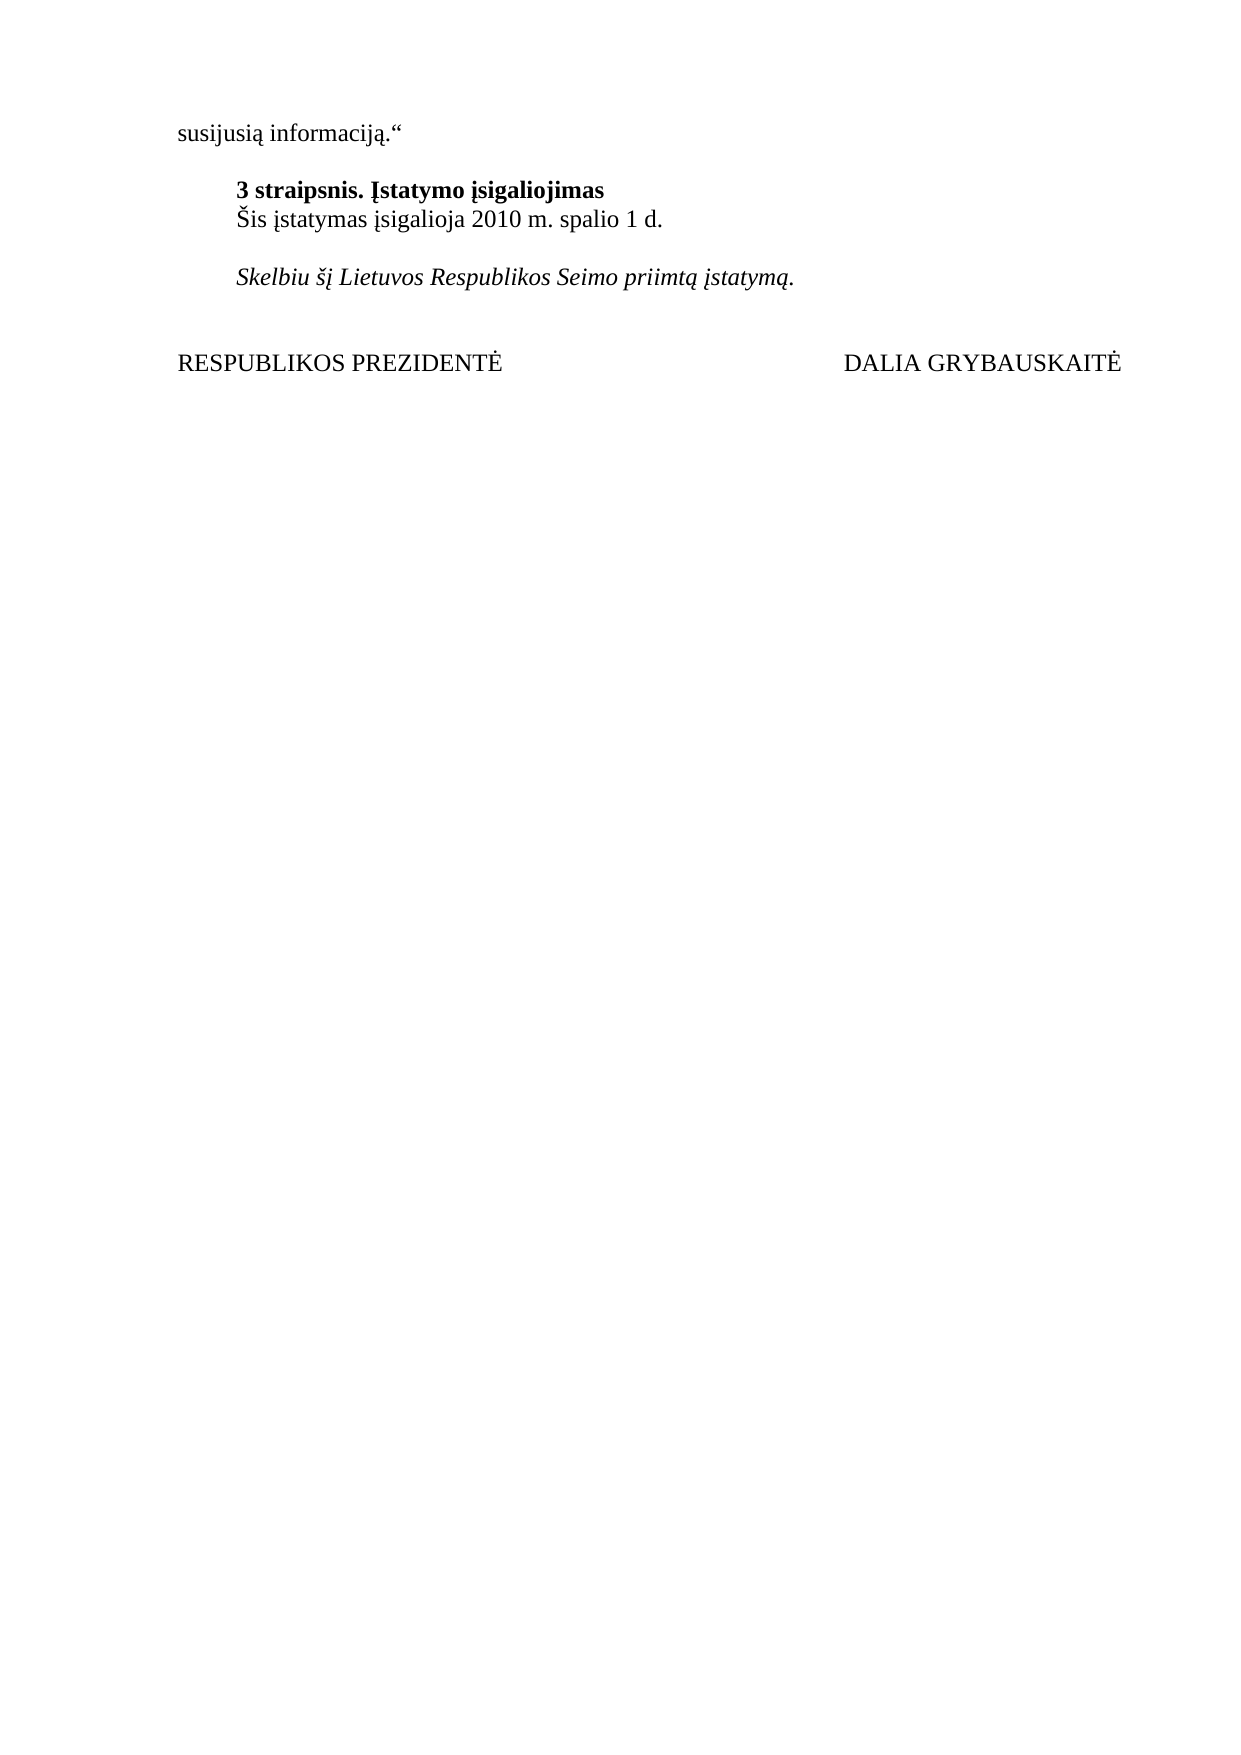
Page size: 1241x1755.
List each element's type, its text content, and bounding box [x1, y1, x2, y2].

text Skelbiu šį Lietuvos Respublikos Seimo priimtą įstatymą. [177, 262, 1122, 291]
text Šis įstatymas įsigalioja 2010 m. spalio 1 d. [177, 204, 1122, 233]
text RESPUBLIKOS PREZIDENTĖ DALIA GRYBAUSKAITĖ [177, 348, 1122, 377]
text 3 straipsnis. Įstatymo įsigaliojimas [177, 176, 1122, 204]
text susijusią informaciją.“ [177, 118, 1122, 147]
